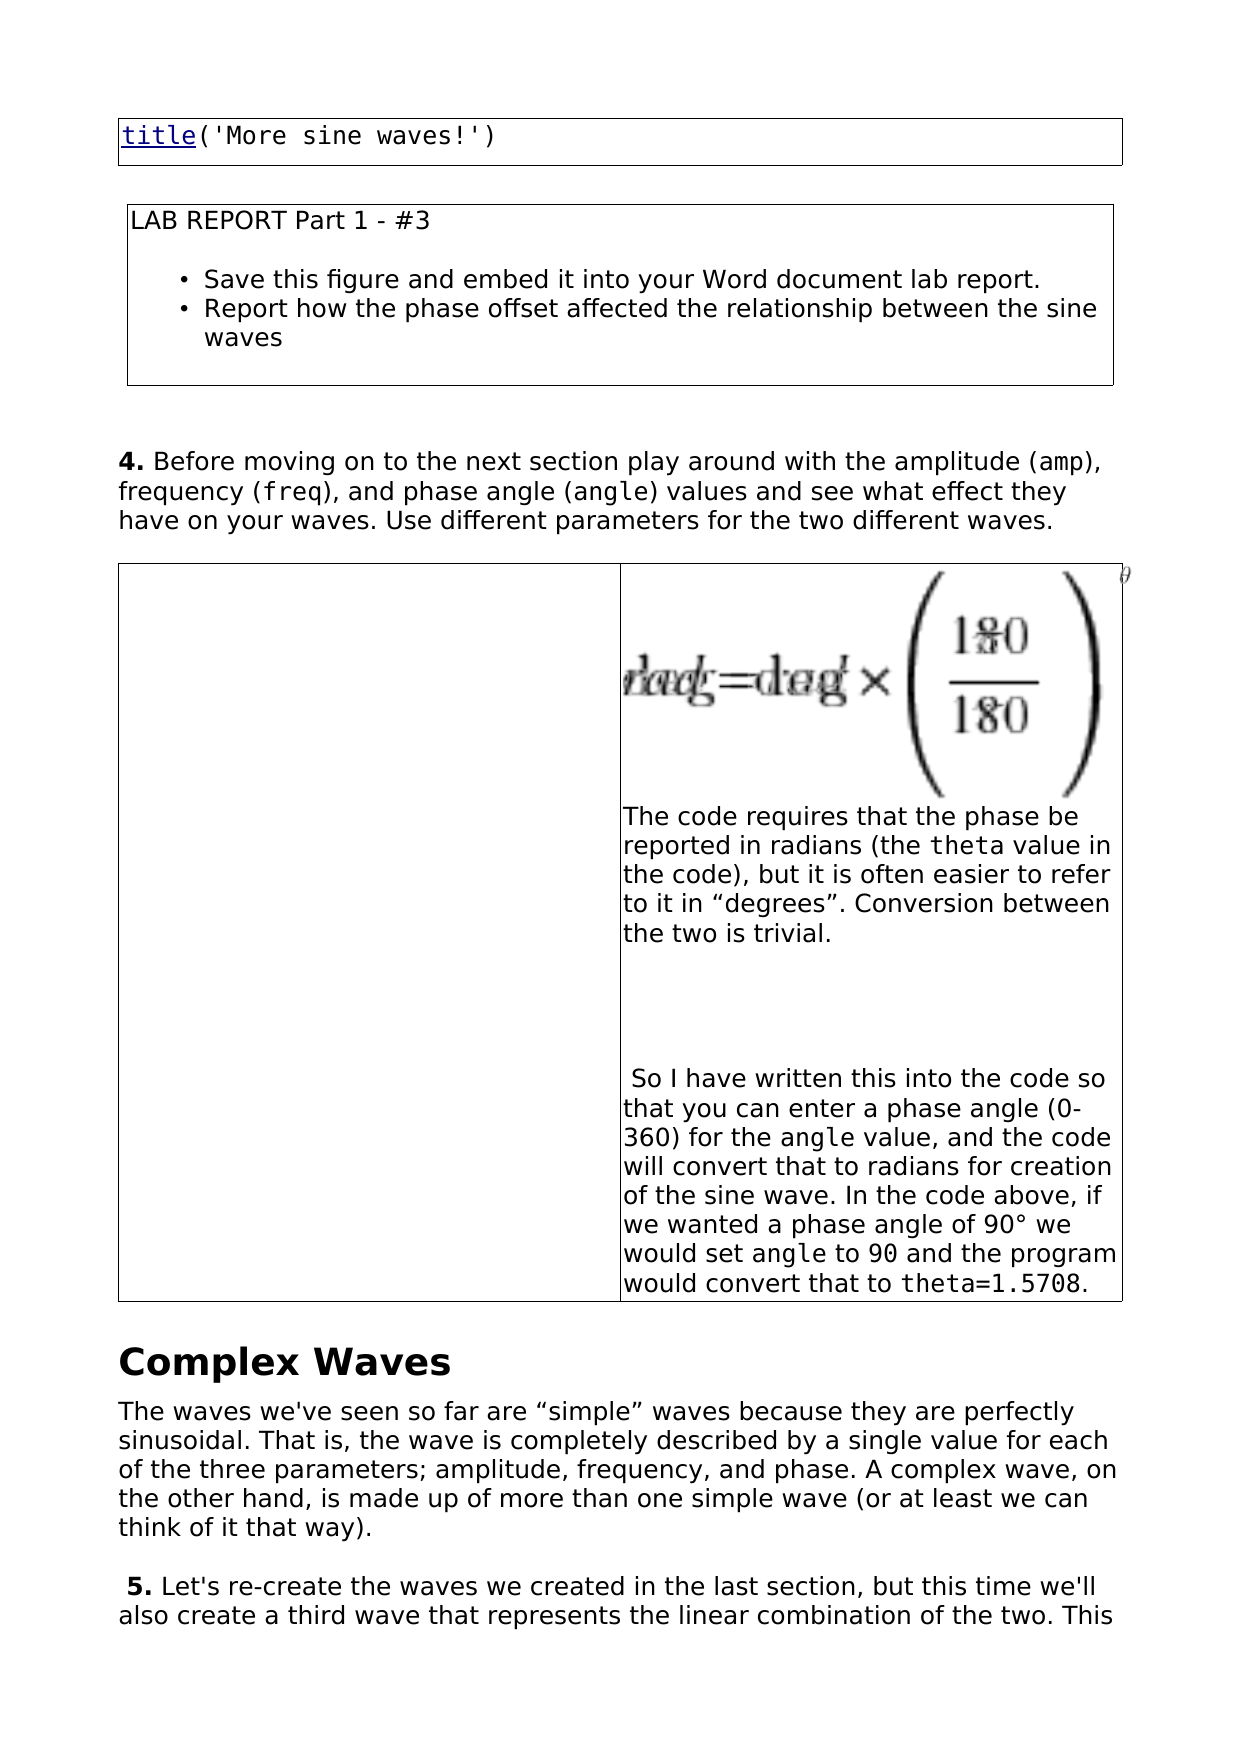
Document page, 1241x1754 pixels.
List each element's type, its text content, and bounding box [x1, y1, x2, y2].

table_header The code requires that the phase be reported in radians (the theta value in the code), but it is often easier to refer to it in “degrees”. Conversion between the two is trivial. So I have written this into the code so that you can enter a phase angle (0-360) for the angle value, and the code will convert that to radians for creation of the sine wave. In the code above, if we wanted a phase angle of 90° we would set angle to 90 and the program would convert that to theta=1.5708. [621, 564, 1122, 1301]
table_header LAB REPORT Part 1 - #3 Save this figure and embed it into your Word document lab report. Report how the phase offset affected the relationship between the sine waves [128, 205, 1113, 385]
text The waves we've seen so far are “simple” waves because they are perfectly sinusoidal. That is, the wave is completely described by a single value for each of the three parameters; amplitude, frequency, and phase. A complex wave, on the other hand, is made up of more than one simple wave (or at least we can think of it that way). 5. Let's re-create the waves we created in the last section, but this time we'll also create a third wave that represents the linear combination of the two. This [118, 1397, 1122, 1630]
subtitle Complex Waves [118, 1341, 1122, 1384]
text 4. Before moving on to the next section play around with the amplitude (amp), frequency (freq), and phase angle (angle) values and see what effect they have on your waves. Use different parameters for the two different waves. [118, 448, 1122, 535]
picture [622, 565, 1135, 803]
table_header title('More sine waves!') [119, 119, 1122, 165]
table_header [119, 564, 620, 1301]
